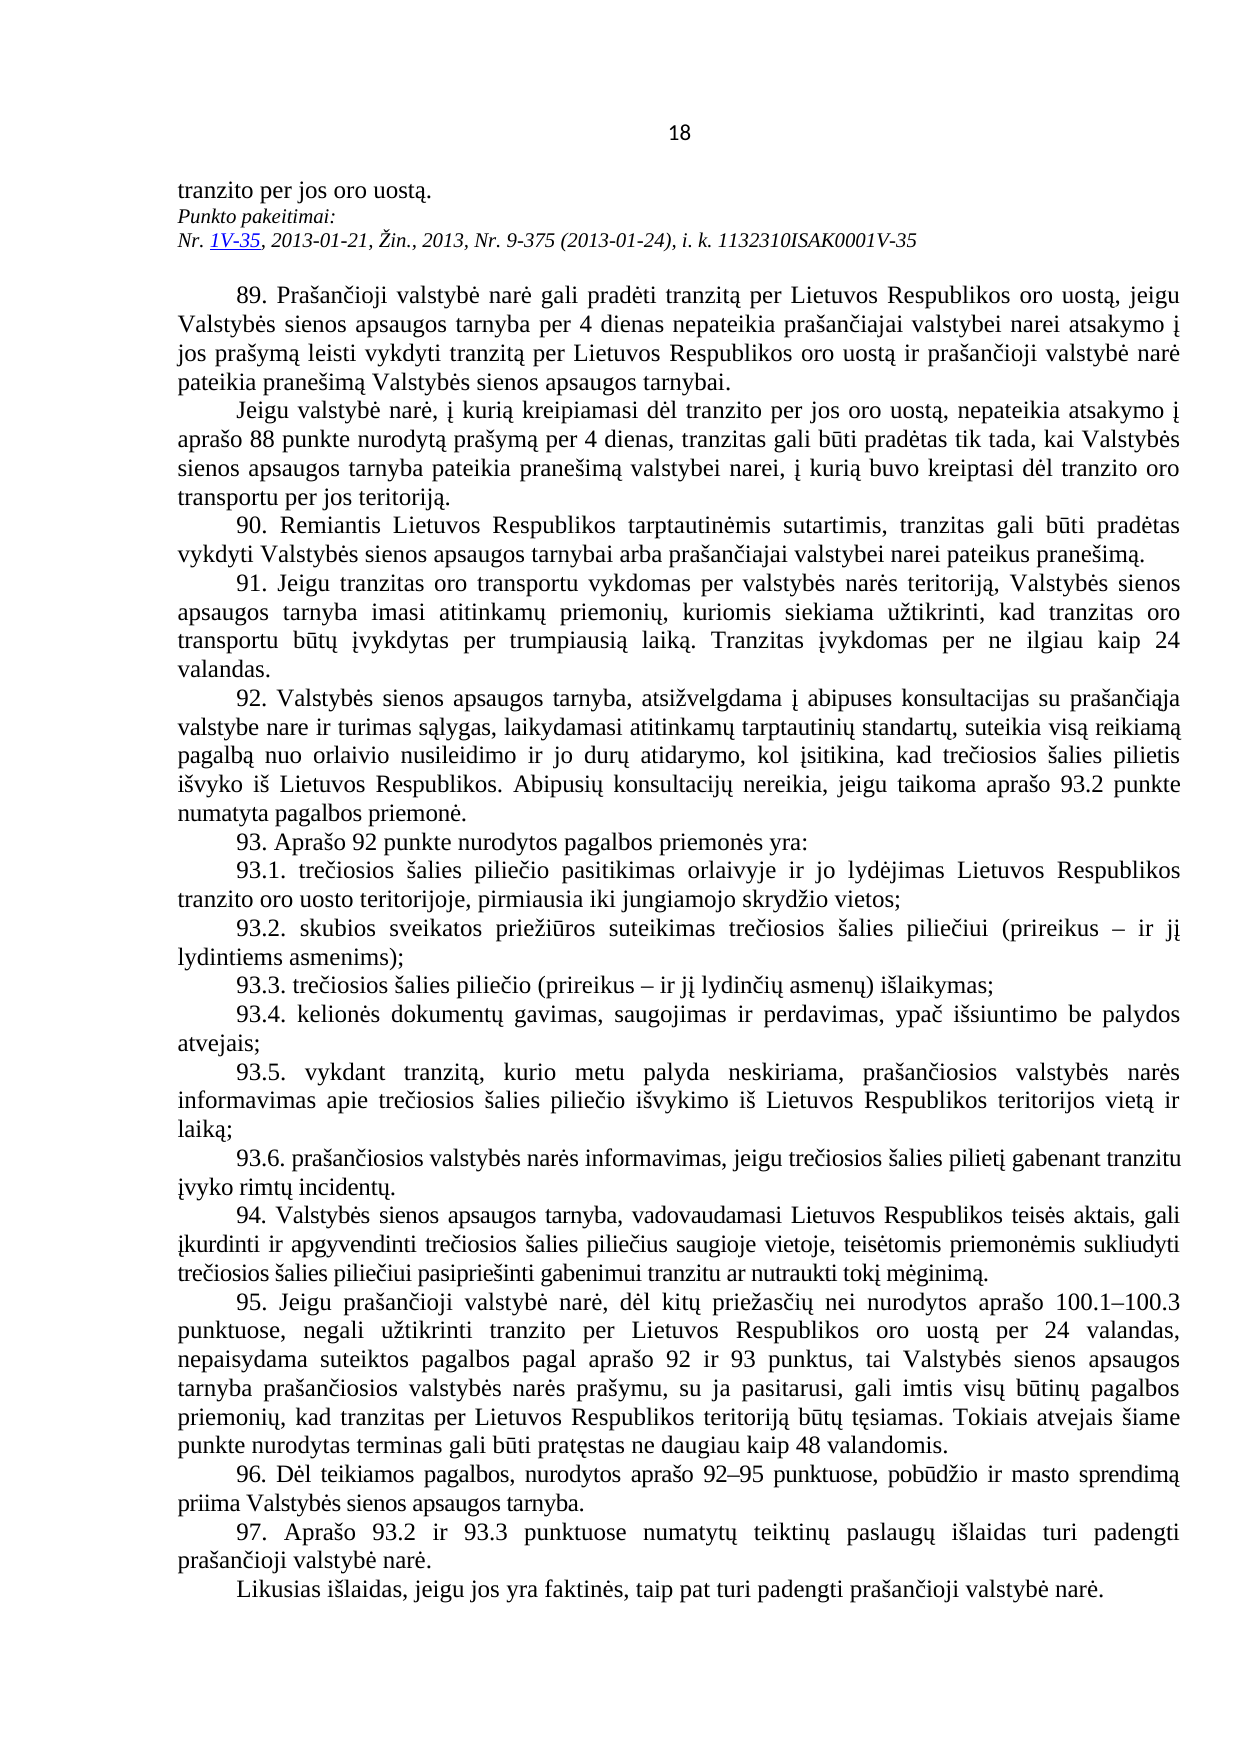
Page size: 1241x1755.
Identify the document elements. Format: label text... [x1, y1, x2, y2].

text 93.2. skubios sveikatos priežiūros suteikimas trečiosios šalies piliečiui (prireikus – ir jį lydintiems asmenims); [177, 913, 1181, 971]
text 93. Aprašo 92 punkte nurodytos pagalbos priemonės yra: [177, 827, 1181, 856]
text 93.3. trečiosios šalies piliečio (prireikus – ir jį lydinčių asmenų) išlaikymas; [177, 971, 1181, 999]
text 89. Prašančioji valstybė narė gali pradėti tranzitą per Lietuvos Respublikos oro uostą, jeigu Valstybės sienos apsaugos tarnyba per 4 dienas nepateikia prašančiajai valstybei narei atsakymo į jos prašymą leisti vykdyti tranzitą per Lietuvos Respublikos oro uostą ir prašančioji valstybė narė pateikia pranešimą Valstybės sienos apsaugos tarnybai. [177, 281, 1181, 396]
text tranzito per jos oro uostą. [177, 175, 1181, 204]
text 97. Aprašo 93.2 ir 93.3 punktuose numatytų teiktinų paslaugų išlaidas turi padengti prašančioji valstybė narė. [177, 1517, 1181, 1574]
text 93.5. vykdant tranzitą, kurio metu palyda neskiriama, prašančiosios valstybės narės informavimas apie trečiosios šalies piliečio išvykimo iš Lietuvos Respublikos teritorijos vietą ir laiką; [177, 1057, 1181, 1143]
text Nr. 1V-35, 2013-01-21, Žin., 2013, Nr. 9-375 (2013-01-24), i. k. 1132310ISAK0001V-35 [177, 228, 1181, 252]
text 93.6. prašančiosios valstybės narės informavimas, jeigu trečiosios šalies pilietį gabenant tranzitu įvyko rimtų incidentų. [177, 1143, 1181, 1201]
text 91. Jeigu tranzitas oro transportu vykdomas per valstybės narės teritoriją, Valstybės sienos apsaugos tarnyba imasi atitinkamų priemonių, kuriomis siekiama užtikrinti, kad tranzitas oro transportu būtų įvykdytas per trumpiausią laiką. Tranzitas įvykdomas per ne ilgiau kaip 24 valandas. [177, 568, 1181, 683]
text 95. Jeigu prašančioji valstybė narė, dėl kitų priežasčių nei nurodytos aprašo 100.1–100.3 punktuose, negali užtikrinti tranzito per Lietuvos Respublikos oro uostą per 24 valandas, nepaisydama suteiktos pagalbos pagal aprašo 92 ir 93 punktus, tai Valstybės sienos apsaugos tarnyba prašančiosios valstybės narės prašymu, su ja pasitarusi, gali imtis visų būtinų pagalbos priemonių, kad tranzitas per Lietuvos Respublikos teritoriją būtų tęsiamas. Tokiais atvejais šiame punkte nurodytas terminas gali būti pratęstas ne daugiau kaip 48 valandomis. [177, 1287, 1181, 1459]
text 93.4. kelionės dokumentų gavimas, saugojimas ir perdavimas, ypač išsiuntimo be palydos atvejais; [177, 999, 1181, 1057]
text Punkto pakeitimai: [177, 204, 1181, 228]
text 90. Remiantis Lietuvos Respublikos tarptautinėmis sutartimis, tranzitas gali būti pradėtas vykdyti Valstybės sienos apsaugos tarnybai arba prašančiajai valstybei narei pateikus pranešimą. [177, 511, 1181, 568]
text Jeigu valstybė narė, į kurią kreipiamasi dėl tranzito per jos oro uostą, nepateikia atsakymo į aprašo 88 punkte nurodytą prašymą per 4 dienas, tranzitas gali būti pradėtas tik tada, kai Valstybės sienos apsaugos tarnyba pateikia pranešimą valstybei narei, į kurią buvo kreiptasi dėl tranzito oro transportu per jos teritoriją. [177, 396, 1181, 511]
text 92. Valstybės sienos apsaugos tarnyba, atsižvelgdama į abipuses konsultacijas su prašančiąja valstybe nare ir turimas sąlygas, laikydamasi atitinkamų tarptautinių standartų, suteikia visą reikiamą pagalbą nuo orlaivio nusileidimo ir jo durų atidarymo, kol įsitikina, kad trečiosios šalies pilietis išvyko iš Lietuvos Respublikos. Abipusių konsultacijų nereikia, jeigu taikoma aprašo 93.2 punkte numatyta pagalbos priemonė. [177, 683, 1181, 827]
text 93.1. trečiosios šalies piliečio pasitikimas orlaivyje ir jo lydėjimas Lietuvos Respublikos tranzito oro uosto teritorijoje, pirmiausia iki jungiamojo skrydžio vietos; [177, 856, 1181, 913]
text Likusias išlaidas, jeigu jos yra faktinės, taip pat turi padengti prašančioji valstybė narė. [177, 1574, 1181, 1603]
text 94. Valstybės sienos apsaugos tarnyba, vadovaudamasi Lietuvos Respublikos teisės aktais, gali įkurdinti ir apgyvendinti trečiosios šalies piliečius saugioje vietoje, teisėtomis priemonėmis sukliudyti trečiosios šalies piliečiui pasipriešinti gabenimui tranzitu ar nutraukti tokį mėginimą. [177, 1201, 1181, 1287]
text 96. Dėl teikiamos pagalbos, nurodytos aprašo 92–95 punktuose, pobūdžio ir masto sprendimą priima Valstybės sienos apsaugos tarnyba. [177, 1459, 1181, 1517]
